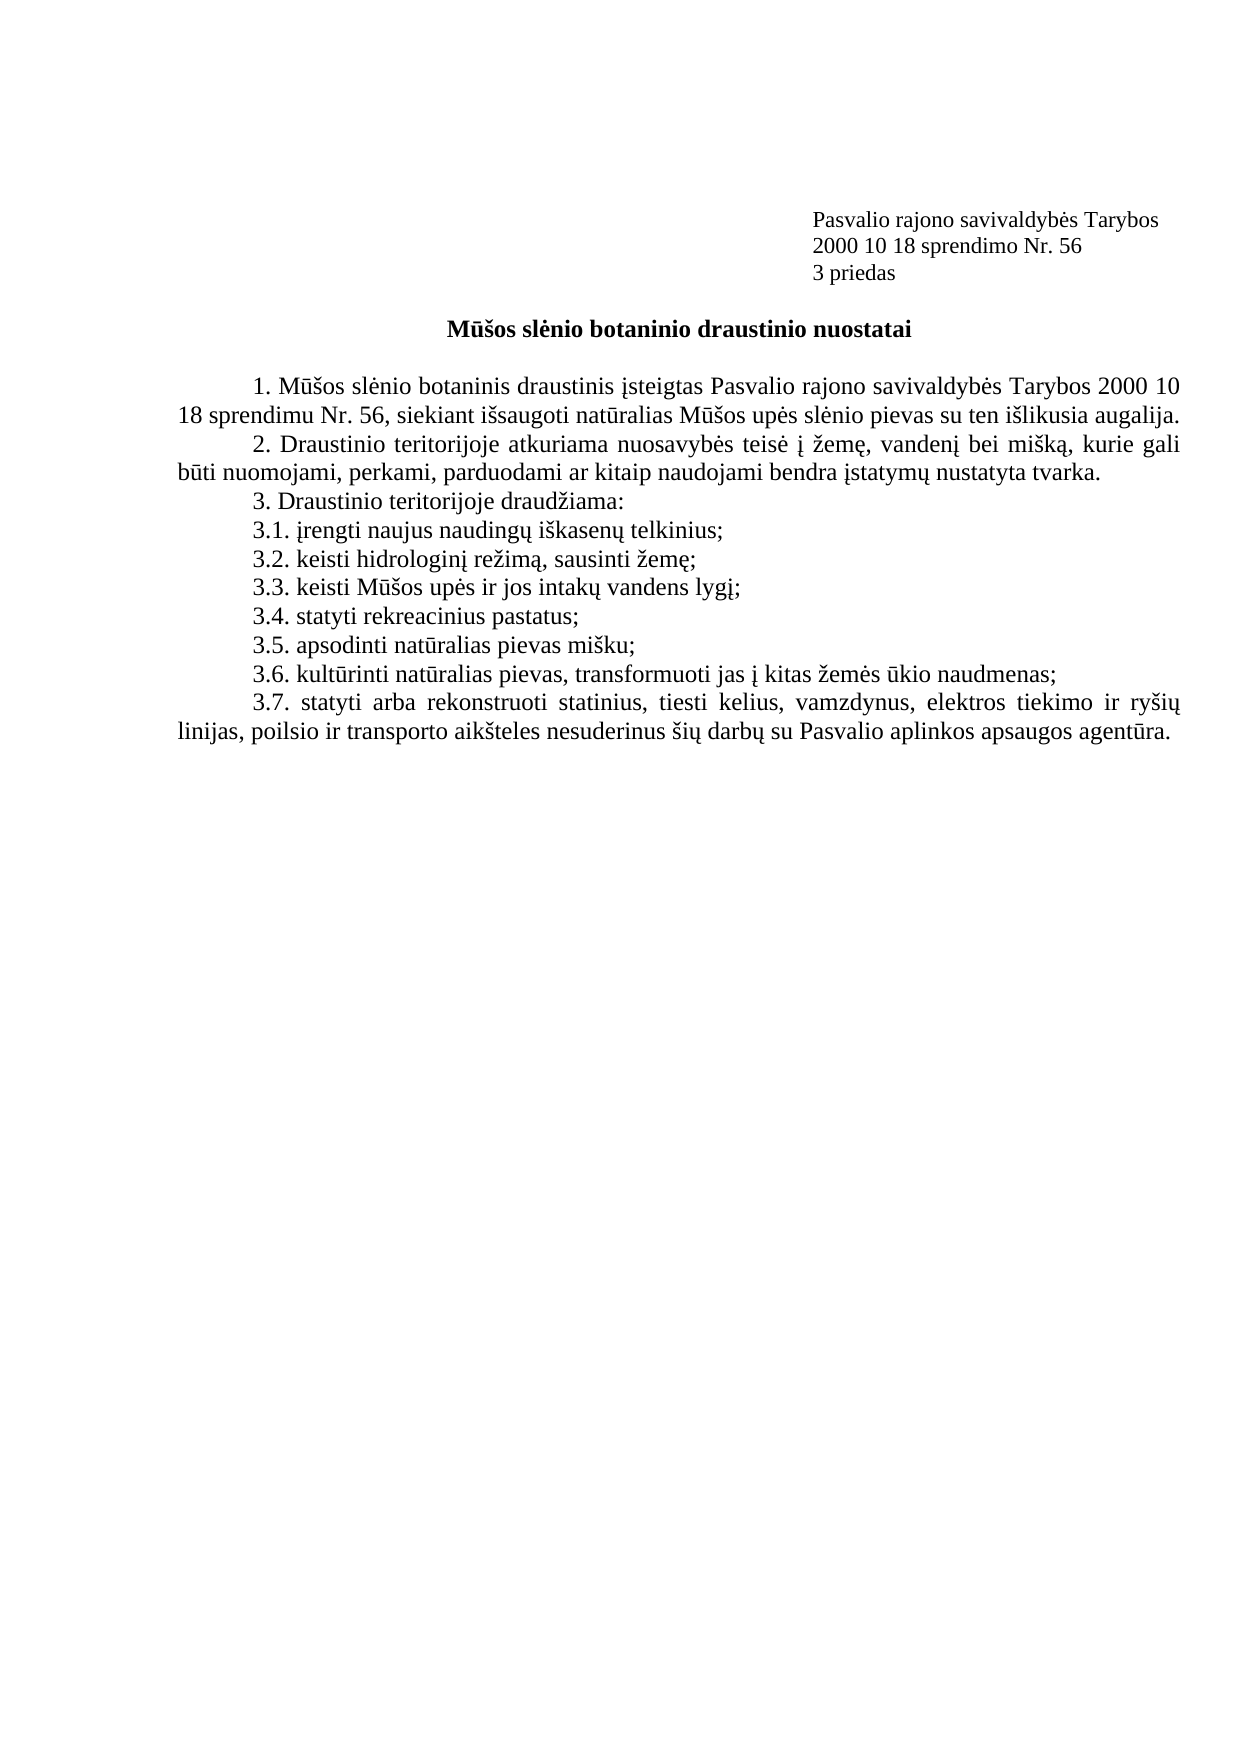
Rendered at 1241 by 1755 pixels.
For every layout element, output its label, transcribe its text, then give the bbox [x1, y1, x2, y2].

text 3.2. keisti hidrologinį režimą, sausinti žemę; [177, 544, 1181, 572]
text 3.3. keisti Mūšos upės ir jos intakų vandens lygį; [177, 572, 1181, 601]
text Pasvalio rajono savivaldybės Tarybos [812, 206, 1181, 232]
text 3. Draustinio teritorijoje draudžiama: [177, 486, 1181, 515]
text 3.6. kultūrinti natūralias pievas, transformuoti jas į kitas žemės ūkio naudmenas; [177, 659, 1181, 687]
text 3.7. statyti arba rekonstruoti statinius, tiesti kelius, vamzdynus, elektros tiekimo ir ryšių linijas, poilsio ir transporto aikšteles nesuderinus šių darbų su Pasvalio aplinkos apsaugos agentūra. [177, 687, 1181, 745]
text 3.5. apsodinti natūralias pievas mišku; [177, 630, 1181, 659]
text 1. Mūšos slėnio botaninis draustinis įsteigtas Pasvalio rajono savivaldybės Tarybos 2000 10 18 sprendimu Nr. 56, siekiant išsaugoti natūralias Mūšos upės slėnio pievas su ten išlikusia augalija. [177, 371, 1181, 429]
text 3 priedas [812, 259, 1181, 285]
text 2. Draustinio teritorijoje atkuriama nuosavybės teisė į žemę, vandenį bei mišką, kurie gali būti nuomojami, perkami, parduodami ar kitaip naudojami bendra įstatymų nustatyta tvarka. [177, 429, 1181, 486]
text 2000 10 18 sprendimo Nr. 56 [812, 232, 1181, 259]
subtitle Mūšos slėnio botaninio draustinio nuostatai [177, 314, 1181, 342]
text 3.4. statyti rekreacinius pastatus; [177, 601, 1181, 630]
text 3.1. įrengti naujus naudingų iškasenų telkinius; [177, 515, 1181, 544]
